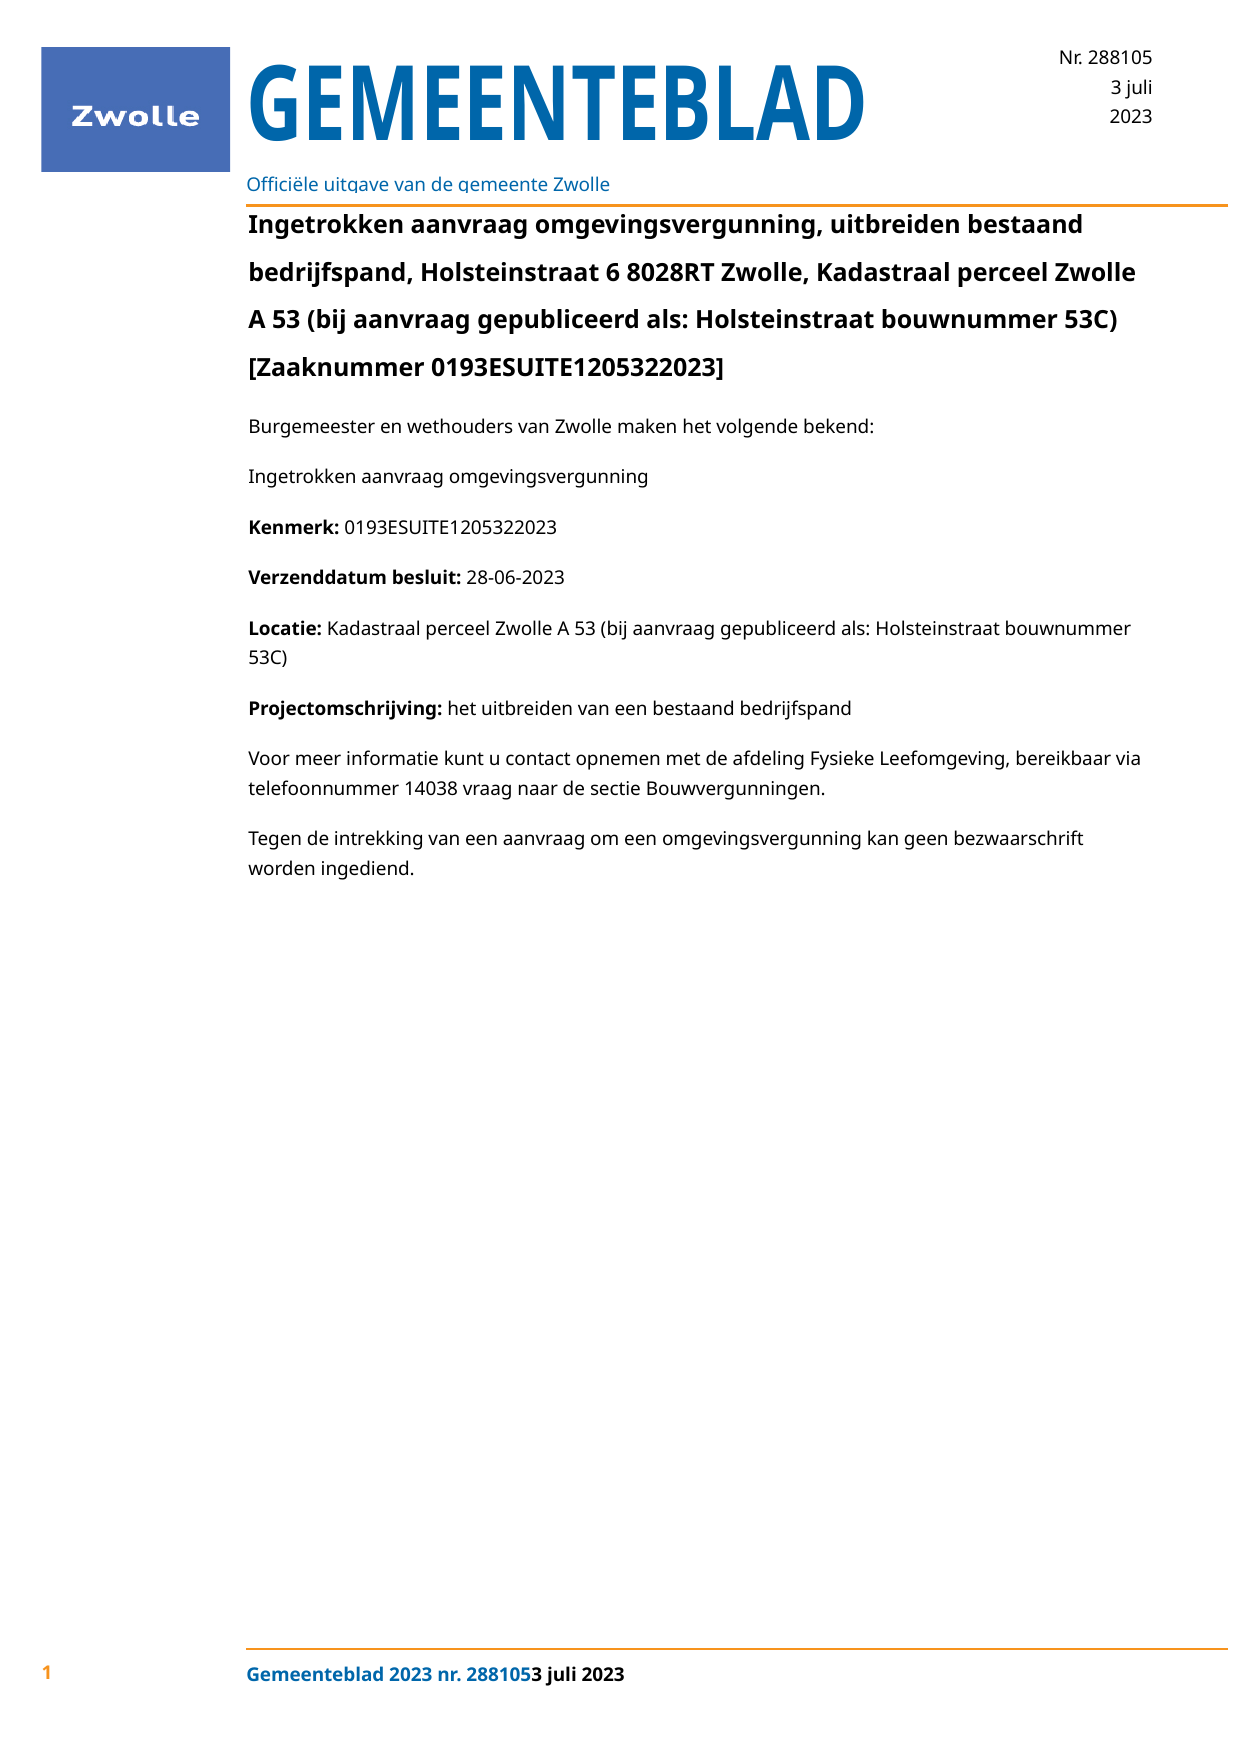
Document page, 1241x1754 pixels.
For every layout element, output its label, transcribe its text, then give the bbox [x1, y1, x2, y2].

text Voor meer informatie kunt u contact opnemen met de afdeling Fysieke Leefomgeving, bereikbaar via telefoonnummer 14038 vraag naar de sectie Bouwvergunningen. [248, 745, 1152, 801]
text Locatie: Kadastraal perceel Zwolle A 53 (bij aanvraag gepubliceerd als: Holsteinstraat bouwnummer 53C) [248, 615, 1152, 670]
text Projectomschrijving: het uitbreiden van een bestaand bedrijfspand [248, 695, 1152, 721]
text Ingetrokken aanvraag omgevingsvergunning, uitbreiden bestaand bedrijfspand, Holsteinstraat 6 8028RT Zwolle, Kadastraal perceel Zwolle A 53 (bij aanvraag gepubliceerd als: Holsteinstraat bouwnummer 53C) [Zaaknummer 0193ESUITE1205322023] [248, 207, 1152, 384]
picture [41, 47, 231, 172]
text Verzenddatum besluit: 28-06-2023 [248, 564, 1152, 590]
text Kenmerk: 0193ESUITE1205322023 [248, 514, 1152, 540]
text Tegen de intrekking van een aanvraag om een omgevingsvergunning kan geen bezwaarschrift worden ingediend. [248, 825, 1152, 881]
text Ingetrokken aanvraag omgevingsvergunning [248, 463, 1152, 489]
text Burgemeester en wethouders van Zwolle maken het volgende bekend: [248, 413, 1152, 439]
